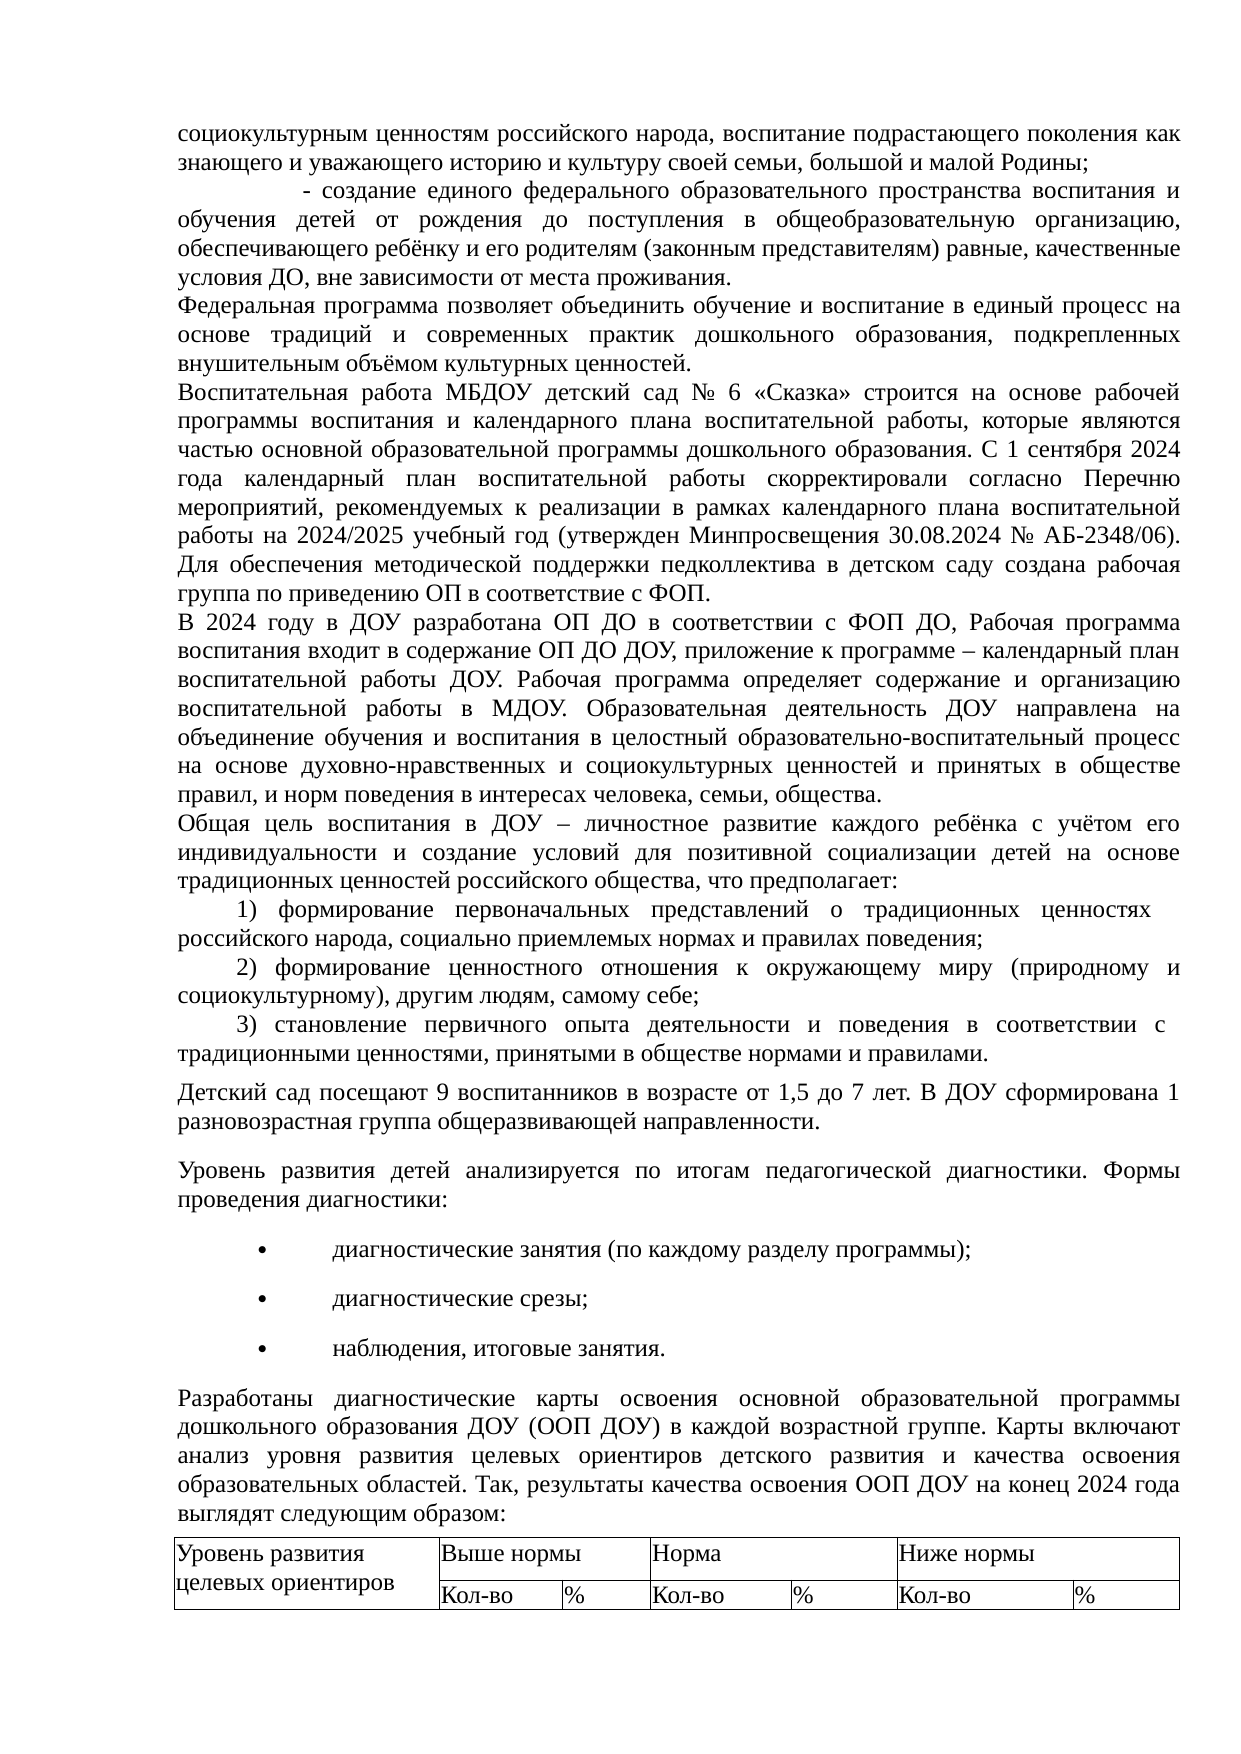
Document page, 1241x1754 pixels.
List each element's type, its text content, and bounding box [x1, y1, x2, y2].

table_header Ниже нормы [898, 1538, 1179, 1579]
text - создание единого федерального образовательного пространства воспитания и обучения детей от рождения до поступления в общеобразовательную организацию, обеспечивающего ребёнку и его родителям (законным представителям) равные, качественные условия ДО, вне зависимости от места проживания. [177, 176, 1181, 291]
table_header Уровень развития целевых ориентиров [175, 1538, 439, 1609]
text 1) формирование первоначальных представлений о традиционных ценностях российского народа, социально приемлемых нормах и правилах поведения; [177, 894, 1152, 952]
table_cell % [1074, 1581, 1179, 1609]
table_cell Кол-во [651, 1581, 791, 1609]
text Разработаны диагностические карты освоения основной образовательной программы дошкольного образования ДОУ (ООП ДОУ) в каждой возрастной группе. Карты включают анализ уровня развития целевых ориентиров детского развития и качества освоения образовательных областей. Так, результаты качества освоения ООП ДОУ на конец 2024 года выглядят следующим образом: [177, 1383, 1181, 1526]
table_cell % [563, 1581, 650, 1609]
text Федеральная программа позволяет объединить обучение и воспитание в единый процесс на основе традиций и современных практик дошкольного образования, подкрепленных внушительным объёмом культурных ценностей. [177, 291, 1181, 377]
table_cell % [792, 1581, 897, 1609]
list диагностические срезы; [258, 1283, 1240, 1312]
text Воспитательная работа МБДОУ детский сад № 6 «Сказка» строится на основе рабочей программы воспитания и календарного плана воспитательной работы, которые являются частью основной образовательной программы дошкольного образования. С 1 сентября 2024 года календарный план воспитательной работы скорректировали согласно Перечню мероприятий, рекомендуемых к реализации в рамках календарного плана воспитательной работы на 2024/2025 учебный год (утвержден Минпросвещения 30.08.2024 № АБ-2348/06). Для обеспечения методической поддержки педколлектива в детском саду создана рабочая группа по приведению ОП в соответствие с ФОП. [177, 377, 1181, 607]
list наблюдения, итоговые занятия. [258, 1333, 1240, 1362]
text 2) формирование ценностного отношения к окружающему миру (природному и социокультурному), другим людям, самому себе; [177, 952, 1181, 1009]
table_header Норма [651, 1538, 897, 1579]
table_cell Кол-во [898, 1581, 1073, 1609]
text социокультурным ценностям российского народа, воспитание подрастающего поколения как знающего и уважающего историю и культуру своей семьи, большой и малой Родины; [177, 118, 1181, 176]
table_header Выше нормы [440, 1538, 650, 1579]
text Общая цель воспитания в ДОУ – личностное развитие каждого ребёнка с учётом его индивидуальности и создание условий для позитивной социализации детей на основе традиционных ценностей российского общества, что предполагает: [177, 808, 1181, 894]
list диагностические занятия (по каждому разделу программы); [258, 1234, 1240, 1263]
text Уровень развития детей анализируется по итогам педагогической диагностики. Формы проведения диагностики: [177, 1156, 1181, 1213]
table_cell Кол-во [440, 1581, 562, 1609]
text В 2024 году в ДОУ разработана ОП ДО в соответствии с ФОП ДО, Рабочая программа воспитания входит в содержание ОП ДО ДОУ, приложение к программе – календарный план воспитательной работы ДОУ. Рабочая программа определяет содержание и организацию воспитательной работы в МДОУ. Образовательная деятельность ДОУ направлена на объединение обучения и воспитания в целостный образовательно-воспитательный процесс на основе духовно-нравственных и социокультурных ценностей и принятых в обществе правил, и норм поведения в интересах человека, семьи, общества. [177, 607, 1181, 808]
text Детский сад посещают 9 воспитанников в возрасте от 1,5 до 7 лет. В ДОУ сформирована 1 разновозрастная группа общеразвивающей направленности. [177, 1077, 1181, 1135]
text 3) становление первичного опыта деятельности и поведения в соответствии с традиционными ценностями, принятыми в обществе нормами и правилами. [177, 1009, 1167, 1067]
